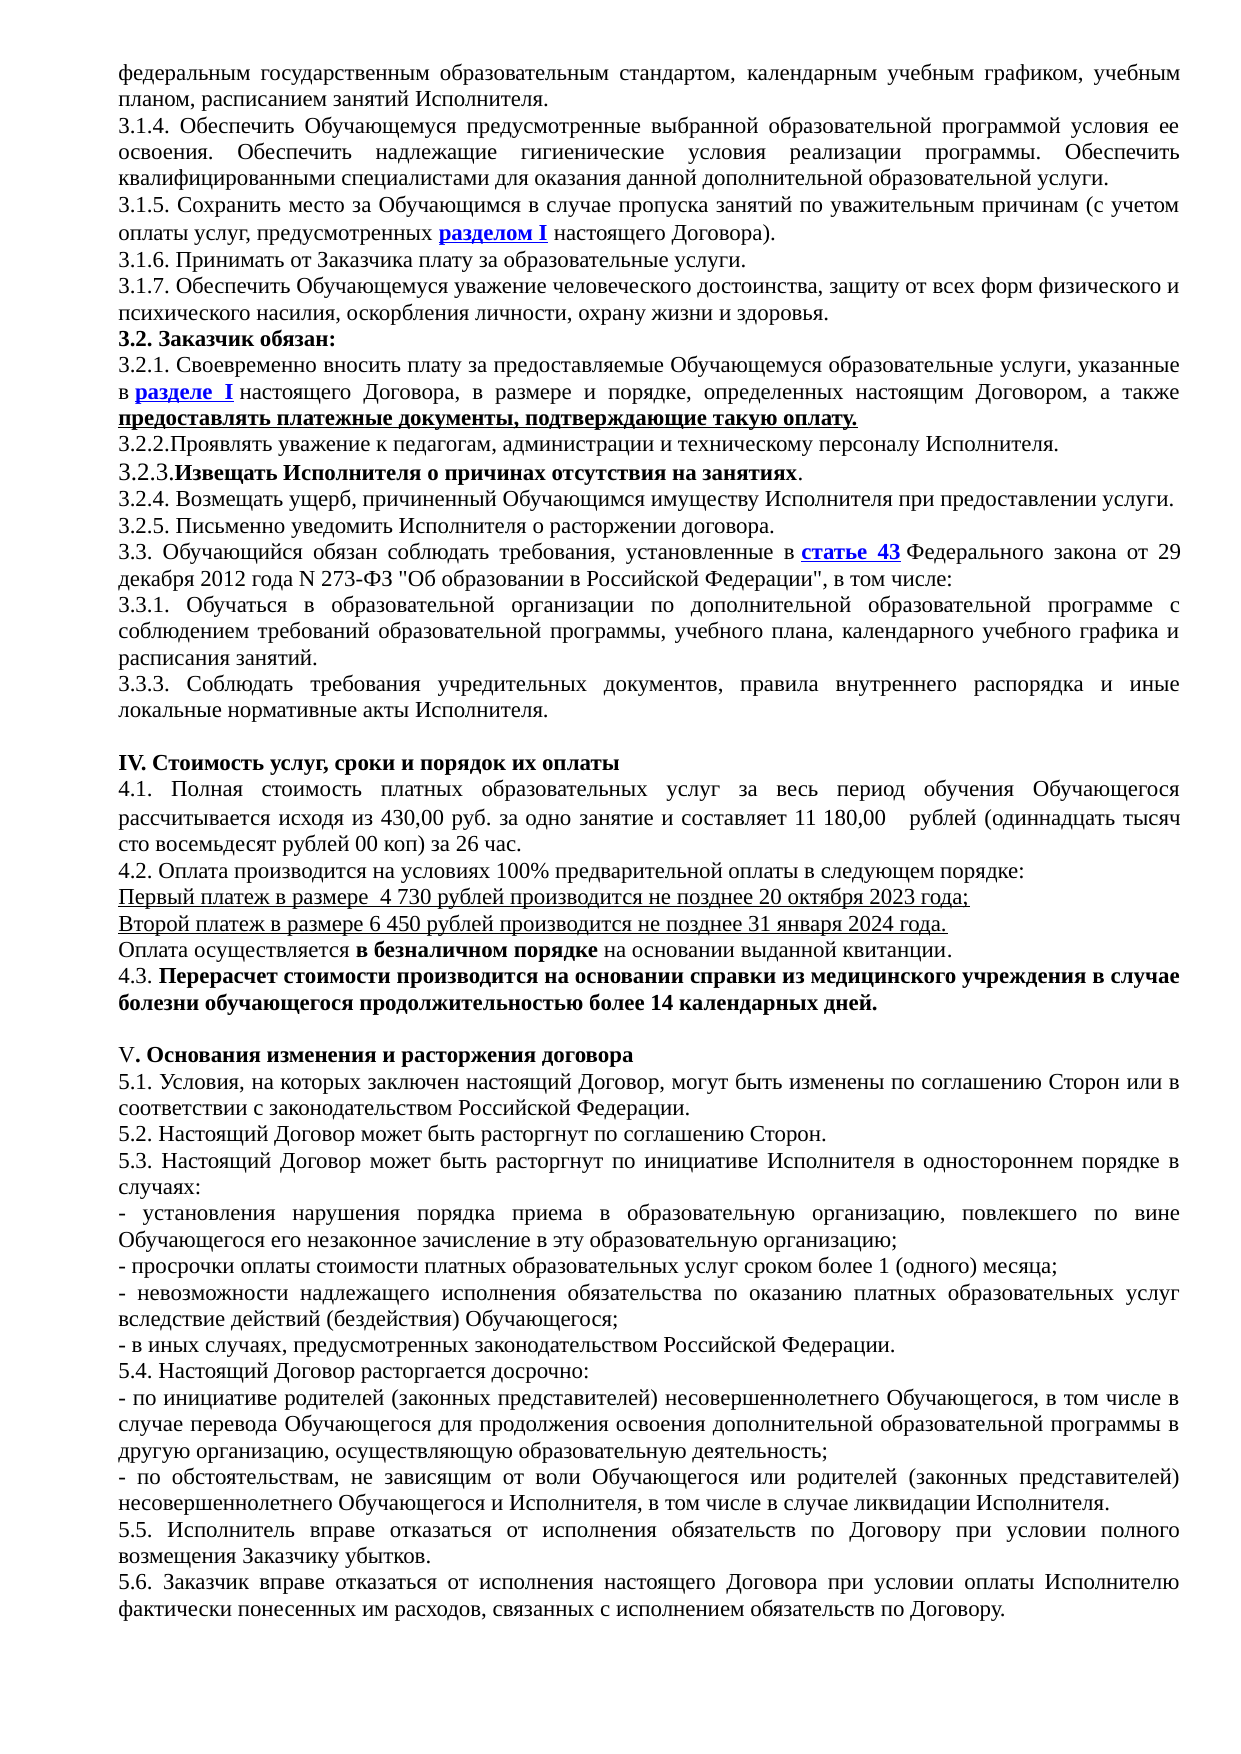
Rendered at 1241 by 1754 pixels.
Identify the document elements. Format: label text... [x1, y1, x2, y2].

text 3.2.4. Возмещать ущерб, причиненный Обучающимся имуществу Исполнителя при предоставлении услуги. [118, 486, 1181, 512]
text 5.6. Заказчик вправе отказаться от исполнения настоящего Договора при условии оплаты Исполнителю фактически понесенных им расходов, связанных с исполнением обязательств по Договору. [118, 1568, 1181, 1621]
text 3.2.3.Извещать Исполнителя о причинах отсутствия на занятиях. [118, 457, 1181, 486]
text 5.4. Настоящий Договор расторгается досрочно: [118, 1358, 1181, 1384]
text 3.2.2.Проявлять уважение к педагогам, администрации и техническому персоналу Исполнителя. [118, 430, 1181, 457]
text 3.3. Обучающийся обязан соблюдать требования, установленные в статье 43 Федерального закона от 29 декабря 2012 года N 273-ФЗ "Об образовании в Российской Федерации", в том числе: [118, 538, 1181, 591]
text Оплата осуществляется в безналичном порядке на основании выданной квитанции. [118, 936, 1181, 962]
text - по инициативе родителей (законных представителей) несовершеннолетнего Обучающегося, в том числе в случае перевода Обучающегося для продолжения освоения дополнительной образовательной программы в другую организацию, осуществляющую образовательную деятельность; [118, 1384, 1181, 1463]
text - просрочки оплаты стоимости платных образовательных услуг сроком более 1 (одного) месяца; [118, 1252, 1181, 1278]
text 3.1.7. Обеспечить Обучающемуся уважение человеческого достоинства, защиту от всех форм физического и психического насилия, оскорбления личности, охрану жизни и здоровья. [118, 272, 1181, 325]
text Первый платеж в размере 4 730 рублей производится не позднее 20 октября 2023 года; [118, 883, 1181, 909]
text - в иных случаях, предусмотренных законодательством Российской Федерации. [118, 1331, 1181, 1358]
text - невозможности надлежащего исполнения обязательства по оказанию платных образовательных услуг вследствие действий (бездействия) Обучающегося; [118, 1278, 1181, 1331]
text 3.2.1. Своевременно вносить плату за предоставляемые Обучающемуся образовательные услуги, указанные в разделе I настоящего Договора, в размере и порядке, определенных настоящим Договором, а также предоставлять платежные документы, подтверждающие такую оплату. [118, 351, 1181, 430]
text V. Основания изменения и расторжения договора [118, 1041, 1181, 1068]
text 3.3.3. Соблюдать требования учредительных документов, правила внутреннего распорядка и иные локальные нормативные акты Исполнителя. [118, 670, 1181, 723]
text федеральным государственным образовательным стандартом, календарным учебным графиком, учебным планом, расписанием занятий Исполнителя. [118, 59, 1181, 112]
text 5.3. Настоящий Договор может быть расторгнут по инициативе Исполнителя в одностороннем порядке в случаях: [118, 1147, 1181, 1199]
text 3.2.5. Письменно уведомить Исполнителя о расторжении договора. [118, 512, 1181, 538]
text 3.2. Заказчик обязан: [118, 325, 1181, 351]
text 3.3.1. Обучаться в образовательной организации по дополнительной образовательной программе с соблюдением требований образовательной программы, учебного плана, календарного учебного графика и расписания занятий. [118, 591, 1181, 670]
text - по обстоятельствам, не зависящим от воли Обучающегося или родителей (законных представителей) несовершеннолетнего Обучающегося и Исполнителя, в том числе в случае ликвидации Исполнителя. [118, 1463, 1181, 1516]
text 3.1.6. Принимать от Заказчика плату за образовательные услуги. [118, 246, 1181, 272]
text 4.3. Перерасчет стоимости производится на основании справки из медицинского учреждения в случае болезни обучающегося продолжительностью более 14 календарных дней. [118, 962, 1181, 1015]
text Второй платеж в размере 6 450 рублей производится не позднее 31 января 2024 года. [118, 909, 1181, 936]
text 3.1.5. Сохранить место за Обучающимся в случае пропуска занятий по уважительным причинам (с учетом оплаты услуг, предусмотренных разделом I настоящего Договора). [118, 191, 1181, 246]
text 5.2. Настоящий Договор может быть расторгнут по соглашению Сторон. [118, 1120, 1181, 1147]
text 5.1. Условия, на которых заключен настоящий Договор, могут быть изменены по соглашению Сторон или в соответствии с законодательством Российской Федерации. [118, 1068, 1181, 1120]
text 4.1. Полная стоимость платных образовательных услуг за весь период обучения Обучающегося рассчитывается исходя из 430,00 руб. за одно занятие и составляет 11 180,00 рублей (одиннадцать тысяч сто восемьдесят рублей 00 коп) за 26 час. [118, 775, 1181, 857]
text 5.5. Исполнитель вправе отказаться от исполнения обязательств по Договору при условии полного возмещения Заказчику убытков. [118, 1516, 1181, 1568]
text 4.2. Оплата производится на условиях 100% предварительной оплаты в следующем порядке: [118, 857, 1181, 883]
text - установления нарушения порядка приема в образовательную организацию, повлекшего по вине Обучающегося его незаконное зачисление в эту образовательную организацию; [118, 1199, 1181, 1252]
text 3.1.4. Обеспечить Обучающемуся предусмотренные выбранной образовательной программой условия ее освоения. Обеспечить надлежащие гигиенические условия реализации программы. Обеспечить квалифицированными специалистами для оказания данной дополнительной образовательной услуги. [118, 112, 1181, 191]
text IV. Стоимость услуг, сроки и порядок их оплаты [118, 749, 1181, 775]
